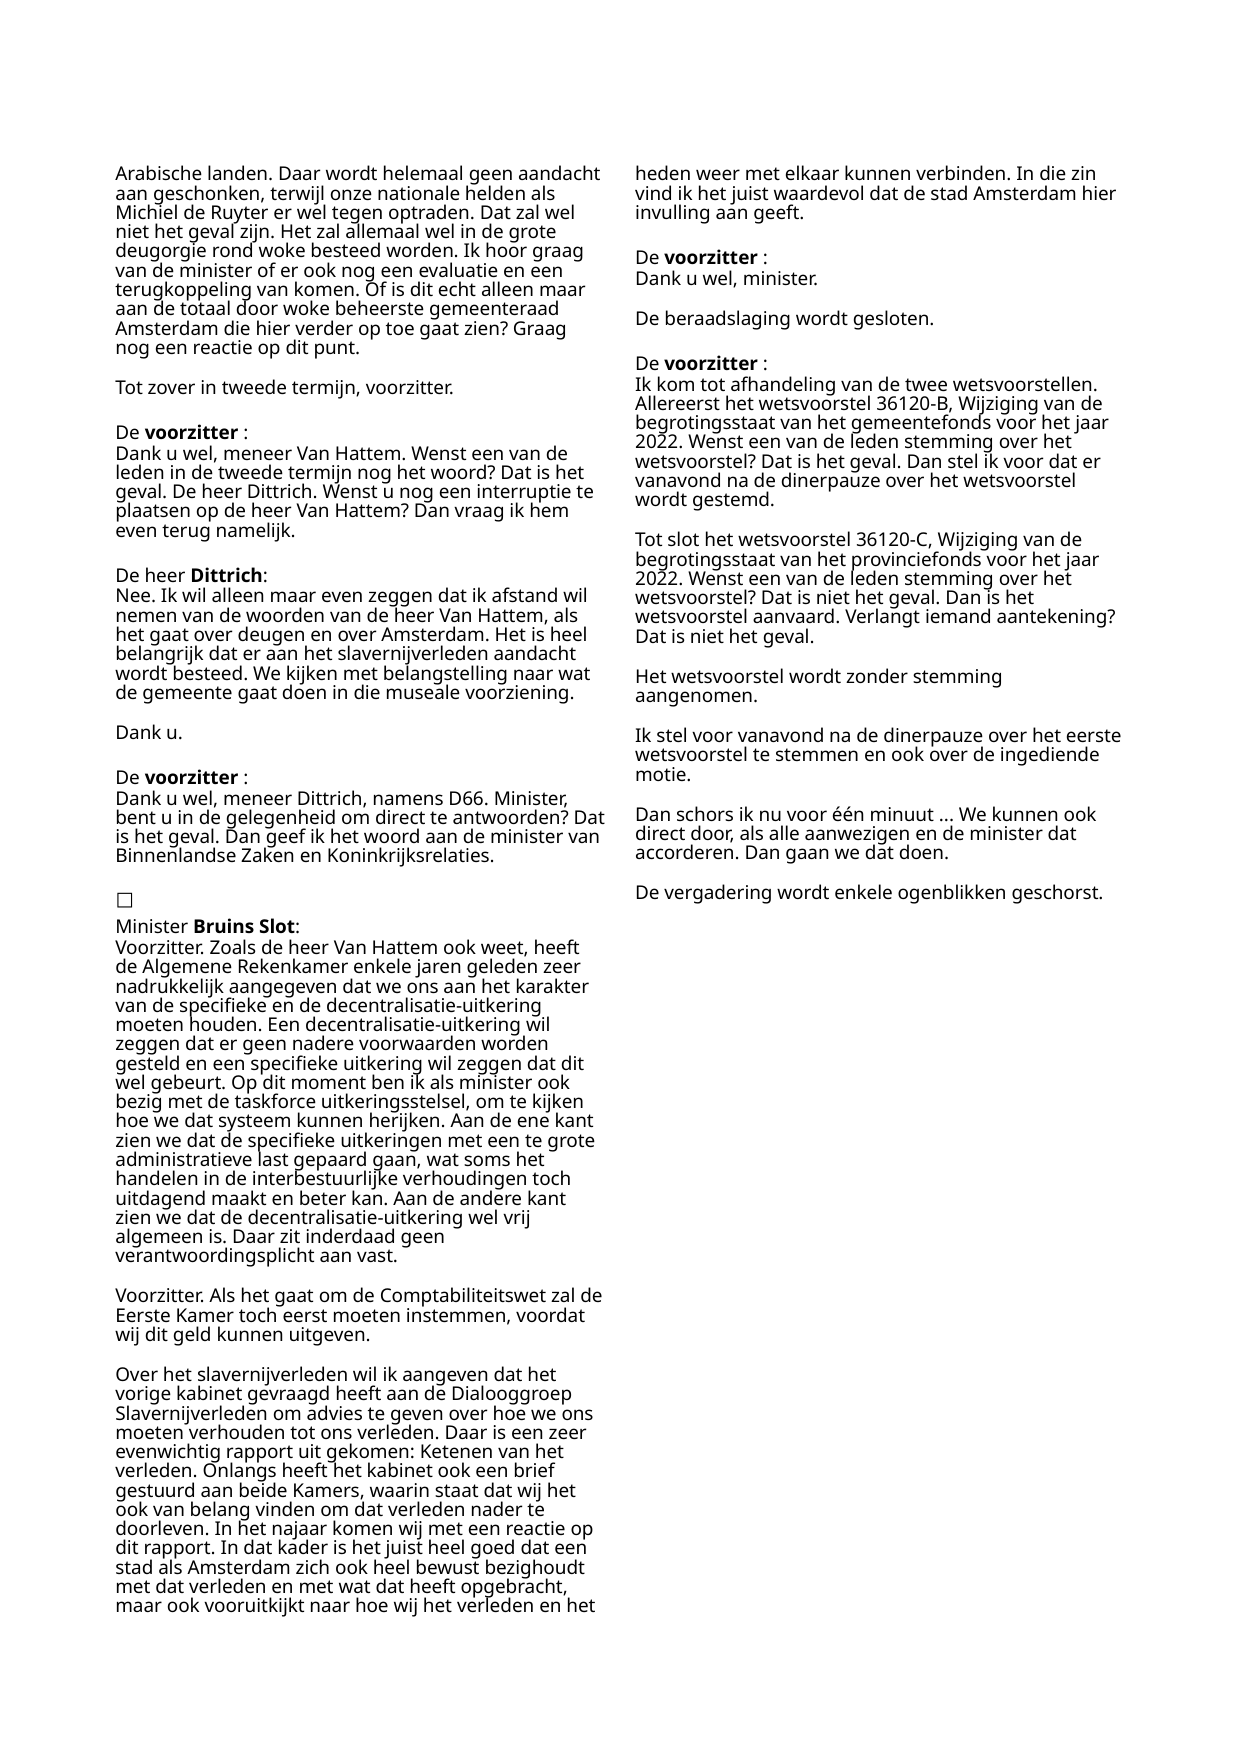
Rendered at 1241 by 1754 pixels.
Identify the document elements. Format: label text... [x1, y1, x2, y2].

text De voorzitter : [635, 350, 1125, 376]
text Dank u wel, meneer Van Hattem. Wenst een van de leden in de tweede termijn nog het woord? Dat is het geval. De heer Dittrich. Wenst u nog een interruptie te plaatsen op de heer Van Hattem? Dan vraag ik hem even terug namelijk. [115, 444, 605, 541]
text ⬜ [115, 888, 605, 913]
text De beraadslaging wordt gesloten. [635, 310, 1125, 329]
text De heer Dittrich: [115, 562, 605, 587]
text Ik kom tot afhandeling van de twee wetsvoorstellen. Allereerst het wetsvoorstel 36120-B, Wijziging van de begrotingsstaat van het gemeentefonds voor het jaar 2022. Wenst een van de leden stemming over het wetsvoorstel? Dat is het geval. Dan stel ik voor dat er vanavond na de dinerpauze over het wetsvoorstel wordt gestemd. [635, 376, 1125, 511]
text Arabische landen. Daar wordt helemaal geen aandacht aan geschonken, terwijl onze nationale helden als Michiel de Ruyter er wel tegen optraden. Dat zal wel niet het geval zijn. Het zal allemaal wel in de grote deugorgie rond woke besteed worden. Ik hoor graag van de minister of er ook nog een evaluatie en een terugkoppeling van komen. Of is dit echt alleen maar aan de totaal door woke beheerste gemeenteraad Amsterdam die hier verder op toe gaat zien? Graag nog een reactie op dit punt. [115, 165, 605, 358]
text Dank u. [115, 724, 605, 743]
text De vergadering wordt enkele ogenblikken geschorst. [635, 884, 1125, 903]
text Voorzitter. Als het gaat om de Comptabiliteitswet zal de Eerste Kamer toch eerst moeten instemmen, voordat wij dit geld kunnen uitgeven. [115, 1287, 605, 1345]
text Dank u wel, meneer Dittrich, namens D66. Minister, bent u in de gelegenheid om direct te antwoorden? Dat is het geval. Dan geef ik het woord aan de minister van Binnenlandse Zaken en Koninkrijksrelaties. [115, 790, 605, 867]
text Het wetsvoorstel wordt zonder stemming aangenomen. [635, 668, 1125, 706]
text Minister Bruins Slot: [115, 913, 605, 939]
text Dank u wel, minister. [635, 270, 1125, 289]
text Nee. Ik wil alleen maar even zeggen dat ik afstand wil nemen van de woorden van de heer Van Hattem, als het gaat over deugen en over Amsterdam. Het is heel belangrijk dat er aan het slavernijverleden aandacht wordt besteed. We kijken met belangstelling naar wat de gemeente gaat doen in die museale voorziening. [115, 587, 605, 703]
text Tot zover in tweede termijn, voorzitter. [115, 379, 605, 398]
text heden weer met elkaar kunnen verbinden. In die zin vind ik het juist waardevol dat de stad Amsterdam hier invulling aan geeft. [635, 165, 1125, 223]
text De voorzitter : [115, 764, 605, 790]
text Ik stel voor vanavond na de dinerpauze over het eerste wetsvoorstel te stemmen en ook over de ingediende motie. [635, 727, 1125, 785]
text De voorzitter : [635, 244, 1125, 270]
text De voorzitter : [115, 419, 605, 444]
text Over het slavernijverleden wil ik aangeven dat het vorige kabinet gevraagd heeft aan de Dialooggroep Slavernijverleden om advies te geven over hoe we ons moeten verhouden tot ons verleden. Daar is een zeer evenwichtig rapport uit gekomen: Ketenen van het verleden. Onlangs heeft het kabinet ook een brief gestuurd aan beide Kamers, waarin staat dat wij het ook van belang vinden om dat verleden nader te doorleven. In het najaar komen wij met een reactie op dit rapport. In dat kader is het juist heel goed dat een stad als Amsterdam zich ook heel bewust bezighoudt met dat verleden en met wat dat heeft opgebracht, maar ook vooruitkijkt naar hoe wij het verleden en het [115, 1366, 605, 1616]
text Tot slot het wetsvoorstel 36120-C, Wijziging van de begrotingsstaat van het provinciefonds voor het jaar 2022. Wenst een van de leden stemming over het wetsvoorstel? Dat is niet het geval. Dan is het wetsvoorstel aanvaard. Verlangt iemand aantekening? Dat is niet het geval. [635, 531, 1125, 647]
text Voorzitter. Zoals de heer Van Hattem ook weet, heeft de Algemene Rekenkamer enkele jaren geleden zeer nadrukkelijk aangegeven dat we ons aan het karakter van de specifieke en de decentralisatie-uitkering moeten houden. Een decentralisatie-uitkering wil zeggen dat er geen nadere voorwaarden worden gesteld en een specifieke uitkering wil zeggen dat dit wel gebeurt. Op dit moment ben ik als minister ook bezig met de taskforce uitkeringsstelsel, om te kijken hoe we dat systeem kunnen herijken. Aan de ene kant zien we dat de specifieke uitkeringen met een te grote administratieve last gepaard gaan, wat soms het handelen in de interbestuurlijke verhoudingen toch uitdagend maakt en beter kan. Aan de andere kant zien we dat de decentralisatie-uitkering wel vrij algemeen is. Daar zit inderdaad geen verantwoordingsplicht aan vast. [115, 939, 605, 1267]
text Dan schors ik nu voor één minuut ... We kunnen ook direct door, als alle aanwezigen en de minister dat accorderen. Dan gaan we dat doen. [635, 806, 1125, 863]
